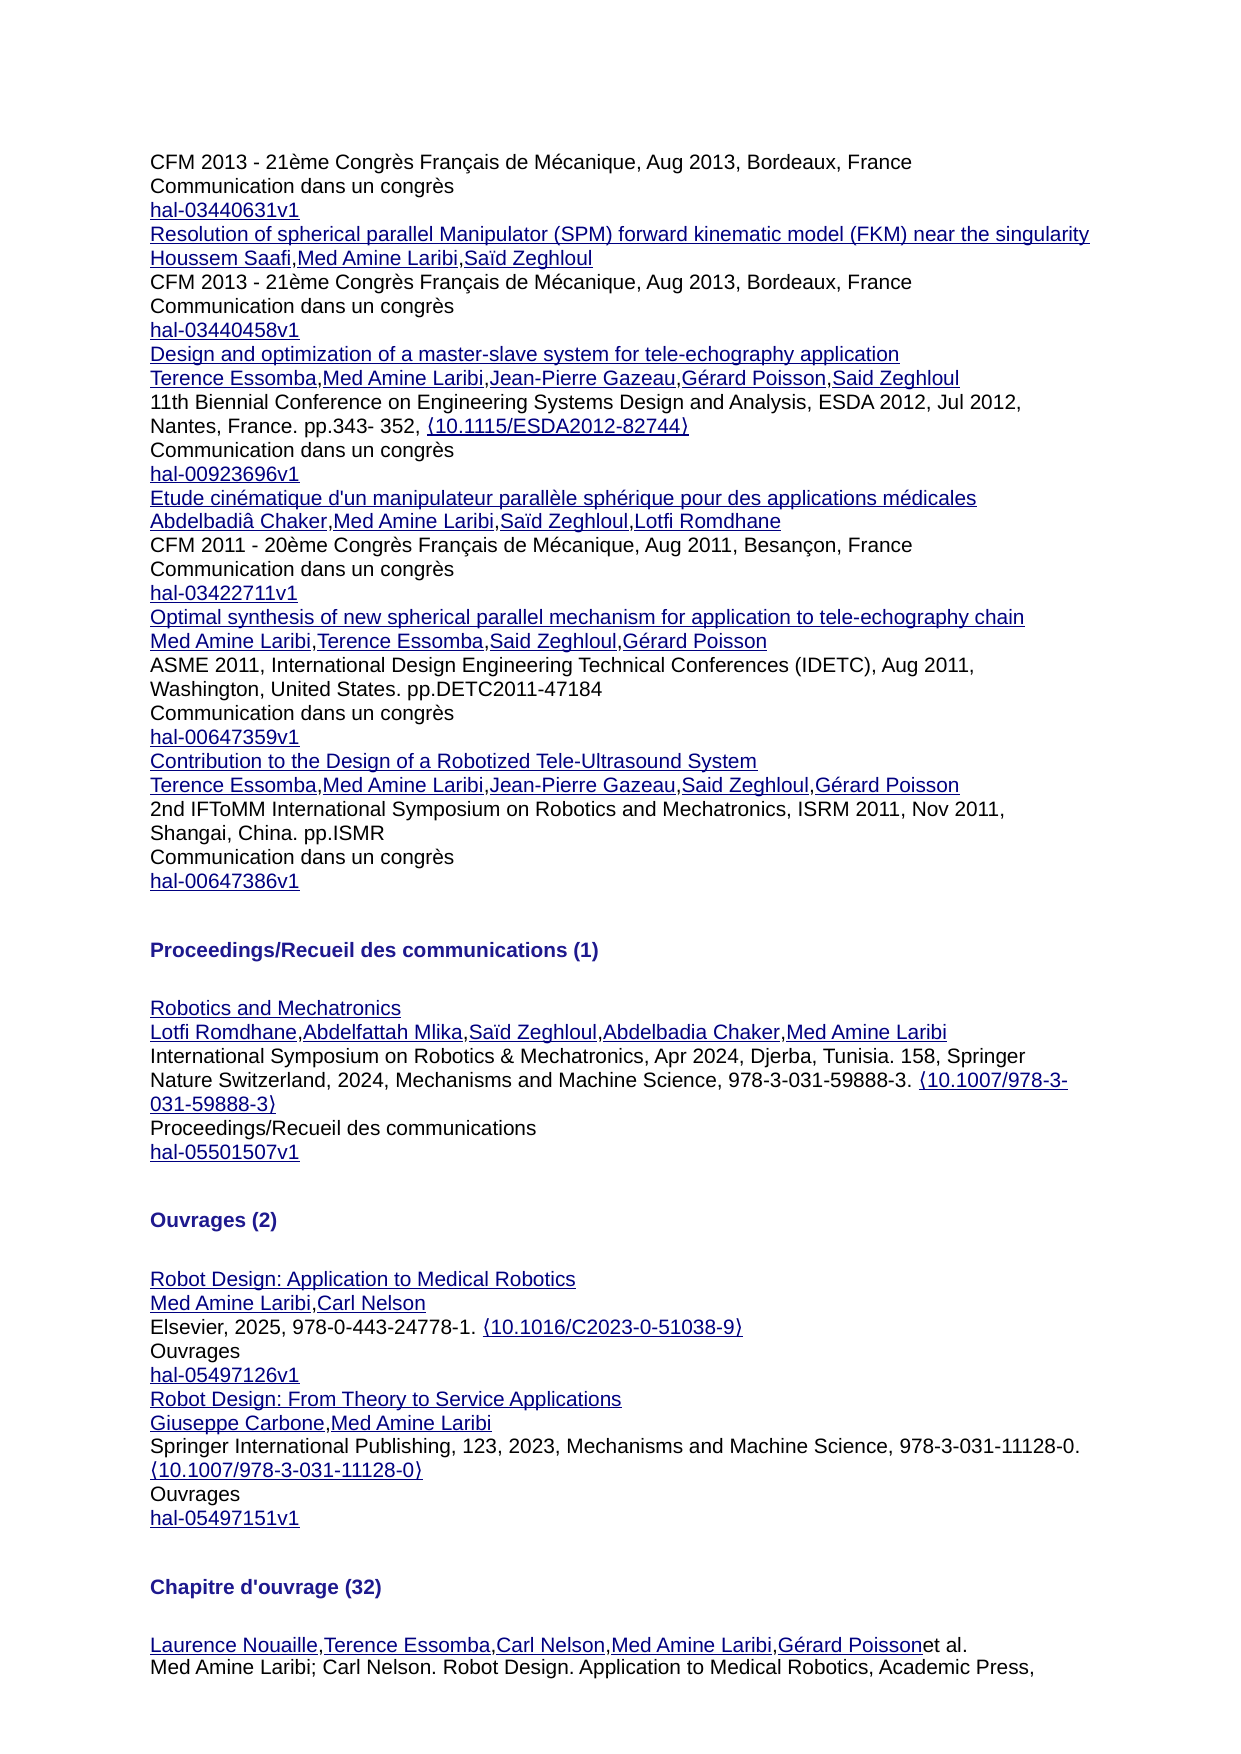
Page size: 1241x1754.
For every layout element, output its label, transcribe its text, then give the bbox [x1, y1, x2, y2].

subtitle Proceedings/Recueil des communications (1) [150, 937, 1090, 961]
subtitle Chapitre d'ouvrage (32) [150, 1575, 1090, 1599]
table_header Robotics and Mechatronics Lotfi Romdhane,Abdelfattah Mlika,Saïd Zeghloul,Abdelbadia Chaker,Med Amine Laribi International Symposium on Robotics & Mechatronics, Apr 2024, Djerba, Tunisia. 158, Springer Nature Switzerland, 2024, Mechanisms and Machine Science, 978-3-031-59888-3. ⟨10.1007/978-3-031-59888-3⟩ Proceedings/Recueil des communications hal-05501507v1 [150, 996, 1090, 1163]
table_cell CFM 2013 - 21ème Congrès Français de Mécanique, Aug 2013, Bordeaux, France Communication dans un congrès hal-03440631v1 [150, 150, 1090, 222]
table_header Robot Design: Application to Medical Robotics Med Amine Laribi,Carl Nelson Elsevier, 2025, 978-0-443-24778-1. ⟨10.1016/C2023-0-51038-9⟩ Ouvrages hal-05497126v1 [150, 1267, 1090, 1386]
table_cell Robot Design: From Theory to Service Applications Giuseppe Carbone,Med Amine Laribi Springer International Publishing, 123, 2023, Mechanisms and Machine Science, 978-3-031-11128-0. ⟨10.1007/978-3-031-11128-0⟩ Ouvrages hal-05497151v1 [150, 1386, 1090, 1530]
table_cell Etude cinématique d'un manipulateur parallèle sphérique pour des applications médicales Abdelbadiâ Chaker,Med Amine Laribi,Saïd Zeghloul,Lotfi Romdhane CFM 2011 - 20ème Congrès Français de Mécanique, Aug 2011, Besançon, France Communication dans un congrès hal-03422711v1 [150, 485, 1090, 605]
table_cell Houssem Saafi,Med Amine Laribi,Saïd Zeghloul CFM 2013 - 21ème Congrès Français de Mécanique, Aug 2013, Bordeaux, France Communication dans un congrès hal-03440458v1 [150, 244, 1090, 342]
table_cell Optimal synthesis of new spherical parallel mechanism for application to tele-echography chain Med Amine Laribi,Terence Essomba,Said Zeghloul,Gérard Poisson ASME 2011, International Design Engineering Technical Conferences (IDETC), Aug 2011, Washington, United States. pp.DETC2011-47184 Communication dans un congrès hal-00647359v1 [150, 605, 1090, 749]
table_header Remote center of motion mechanism modeling and optimization Laurence Nouaille,Terence Essomba,Carl Nelson,Med Amine Laribi,Gérard Poissonet al. Med Amine Laribi; Carl Nelson. Robot Design. Application to Medical Robotics, Academic Press, pp.45-75, 2026, 978-0-443-24778-1 (paperback) ; 978-0-443-24779-8 (eBook). ⟨10.1016/B978-0-443-24778-1.00003-5⟩ Chapitre d'ouvrage hal-05563453v1 [150, 1633, 1090, 1679]
table_cell Contribution to the Design of a Robotized Tele-Ultrasound System Terence Essomba,Med Amine Laribi,Jean-Pierre Gazeau,Said Zeghloul,Gérard Poisson 2nd IFToMM International Symposium on Robotics and Mechatronics, ISRM 2011, Nov 2011, Shangai, China. pp.ISMR Communication dans un congrès hal-00647386v1 [150, 749, 1090, 893]
subtitle Ouvrages (2) [150, 1208, 1090, 1232]
table_cell Design and optimization of a master-slave system for tele-echography application Terence Essomba,Med Amine Laribi,Jean-Pierre Gazeau,Gérard Poisson,Said Zeghloul 11th Biennial Conference on Engineering Systems Design and Analysis, ESDA 2012, Jul 2012, Nantes, France. pp.343- 352, ⟨10.1115/ESDA2012-82744⟩ Communication dans un congrès hal-00923696v1 [150, 342, 1090, 485]
table_cell Resolution of spherical parallel Manipulator (SPM) forward kinematic model (FKM) near the singularity [150, 222, 1090, 243]
